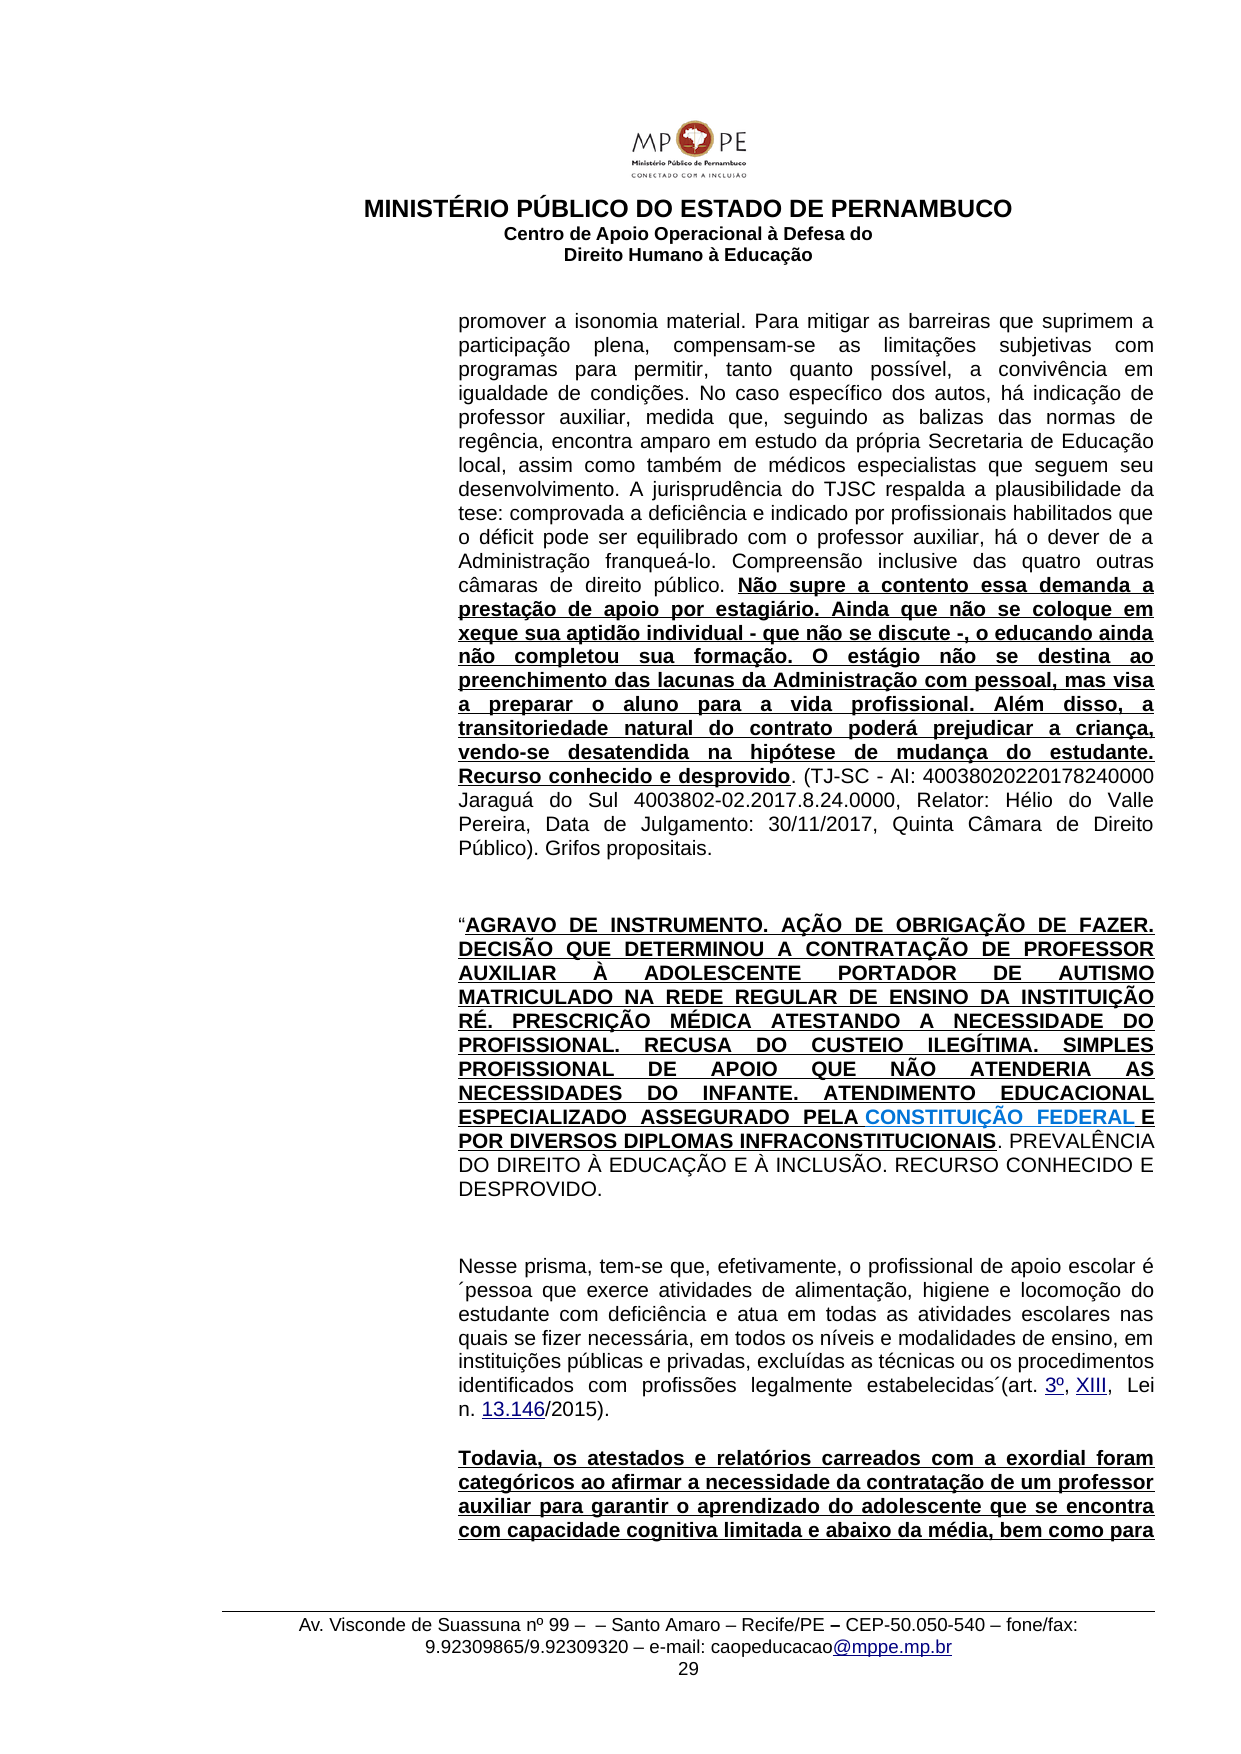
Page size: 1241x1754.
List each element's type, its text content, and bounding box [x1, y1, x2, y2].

text PROFISSIONAL. RECUSA DO CUSTEIO ILEGÍTIMA. SIMPLES [458, 1031, 1155, 1054]
text promover a isonomia material. Para mitigar as barreiras que suprimem a participação plena, compensam-se as limitações subjetivas com programas para permitir, tanto quanto possível, a convivência em igualdade de condições. No caso específico dos autos, há indicação de professor auxiliar, medida que, seguindo as balizas das normas de regência, encontra amparo em estudo da própria Secretaria de Educação local, assim como também de médicos especialistas que seguem seu desenvolvimento. A jurisprudência do TJSC respalda a plausibilidade da tese: comprovada a deficiência e indicado por profissionais habilitados que o déficit pode ser equilibrado com o professor auxiliar, há o dever de a Administração franqueá-lo. Compreensão inclusive das quatro outras câmaras de direito público. Não supre a contento essa demanda a prestação de apoio por estagiário. Ainda que não se coloque em xeque sua aptidão individual - que não se discute -, o educando ainda não completou sua formação. O estágio não se destina ao [458, 309, 1155, 665]
text PROFISSIONAL DE APOIO QUE NÃO ATENDERIA AS [458, 1055, 1155, 1078]
text com capacidade cognitiva limitada e abaixo da média, bem como para [458, 1516, 1155, 1539]
text preenchimento das lacunas da Administração com pessoal, mas visa [458, 666, 1155, 689]
text NECESSIDADES DO INFANTE. ATENDIMENTO EDUCACIONAL [458, 1079, 1155, 1102]
text Recurso conhecido e desprovido. (TJ-SC - AI: 40038020220178240000 Jaraguá do Sul 4003802-02.2017.8.24.0000, Relator: Hélio do Valle Pereira, Data de Julgamento: 30/11/2017, Quinta Câmara de Direito Público). Grifos propositais. [458, 762, 1155, 860]
picture [604, 103, 773, 194]
text auxiliar para garantir o aprendizado do adolescente que se encontra [458, 1492, 1155, 1515]
text ESPECIALIZADO ASSEGURADO PELA CONSTITUIÇÃO FEDERAL E [458, 1103, 1155, 1126]
text AUXILIAR À ADOLESCENTE PORTADOR DE AUTISMO [458, 959, 1155, 982]
text categóricos ao afirmar a necessidade da contratação de um professor [458, 1468, 1155, 1491]
text POR DIVERSOS DIPLOMAS INFRACONSTITUCIONAIS. PREVALÊNCIA DO DIREITO À EDUCAÇÃO E À INCLUSÃO. RECURSO CONHECIDO E DESPROVIDO. [458, 1127, 1155, 1201]
text Todavia, os atestados e relatórios carreados com a exordial foram [458, 1446, 1155, 1467]
text a preparar o aluno para a vida profissional. Além disso, a transitoriedade natural do contrato poderá prejudicar a criança, [458, 690, 1155, 737]
text RÉ. PRESCRIÇÃO MÉDICA ATESTANDO A NECESSIDADE DO [458, 1007, 1155, 1030]
text vendo-se desatendida na hipótese de mudança do estudante. [458, 738, 1155, 761]
text “AGRAVO DE INSTRUMENTO. AÇÃO DE OBRIGAÇÃO DE FAZER. DECISÃO QUE DETERMINOU A CONTRATAÇÃO DE PROFESSOR [458, 913, 1155, 958]
text Nesse prisma, tem-se que, efetivamente, o profissional de apoio escolar é ´pessoa que exerce atividades de alimentação, higiene e locomoção do estudante com deficiência e atua em todas as atividades escolares nas quais se fizer necessária, em todos os níveis e modalidades de ensino, em instituições públicas e privadas, excluídas as técnicas ou os procedimentos identificados com profissões legalmente estabelecidas´(art. 3º, XIII, Lei n. 13.146/2015). [458, 1253, 1155, 1421]
text MATRICULADO NA REDE REGULAR DE ENSINO DA INSTITUIÇÃO [458, 983, 1155, 1006]
